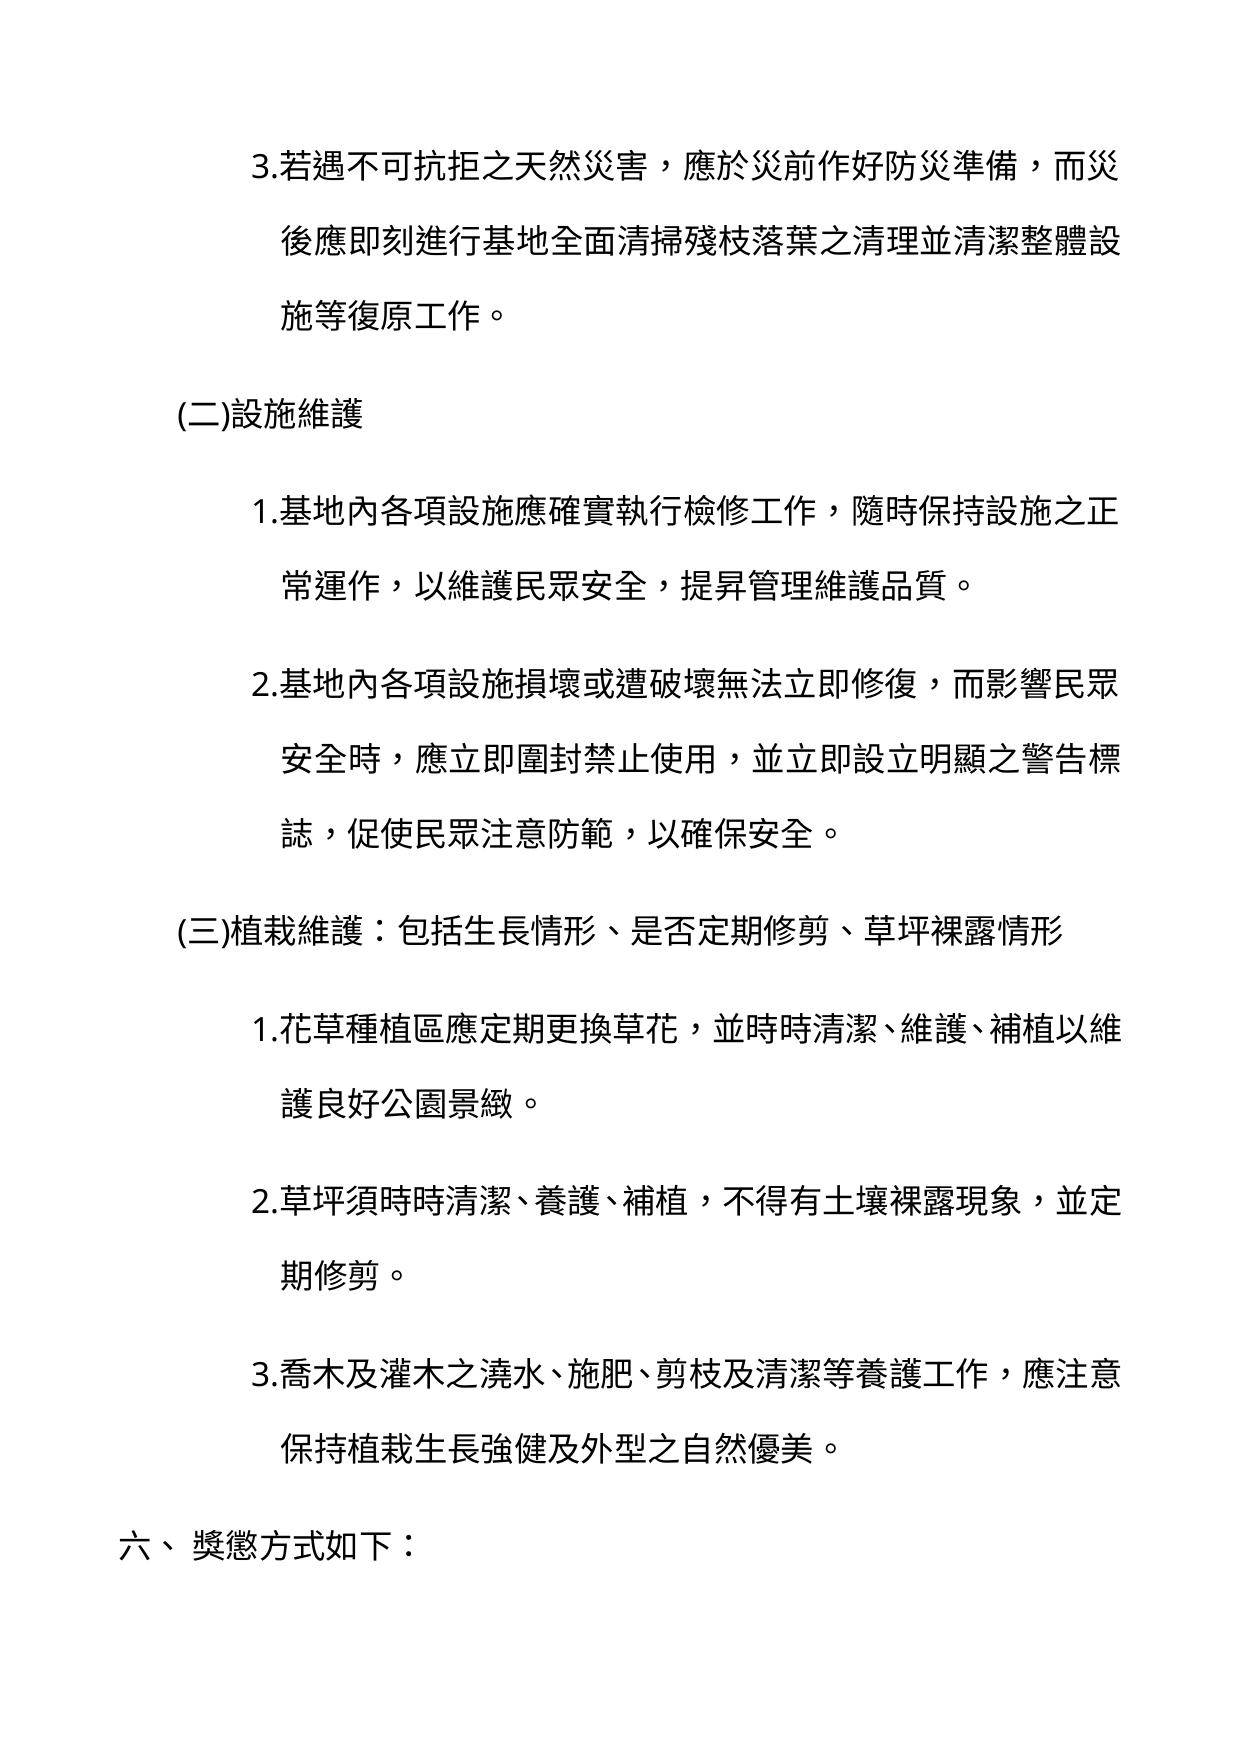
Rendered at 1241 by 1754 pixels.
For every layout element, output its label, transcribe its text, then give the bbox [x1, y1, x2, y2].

list 獎懲方式如下： [118, 1507, 1122, 1582]
text 1.花草種植區應定期更換草花，並時時清潔、維護、補植以維護良好公園景緻。 [251, 989, 1122, 1139]
text 3.若遇不可抗拒之天然災害，應於災前作好防災準備，而災後應即刻進行基地全面清掃殘枝落葉之清理並清潔整體設施等復原工作。 [251, 127, 1122, 352]
text 2.基地內各項設施損壞或遭破壞無法立即修復，而影響民眾安全時，應立即圍封禁止使用，並立即設立明顯之警告標誌，促使民眾注意防範，以確保安全。 [251, 644, 1122, 869]
text (三)植栽維護：包括生長情形、是否定期修剪、草坪裸露情形 [118, 892, 1122, 967]
text 2.草坪須時時清潔、養護、補植，不得有土壤裸露現象，並定期修剪。 [251, 1162, 1122, 1312]
text (二)設施維護 [118, 374, 1122, 449]
text 1.基地內各項設施應確實執行檢修工作，隨時保持設施之正常運作，以維護民眾安全，提昇管理維護品質。 [251, 472, 1122, 622]
text 3.喬木及灌木之澆水、施肥、剪枝及清潔等養護工作，應注意保持植栽生長強健及外型之自然優美。 [251, 1334, 1122, 1484]
